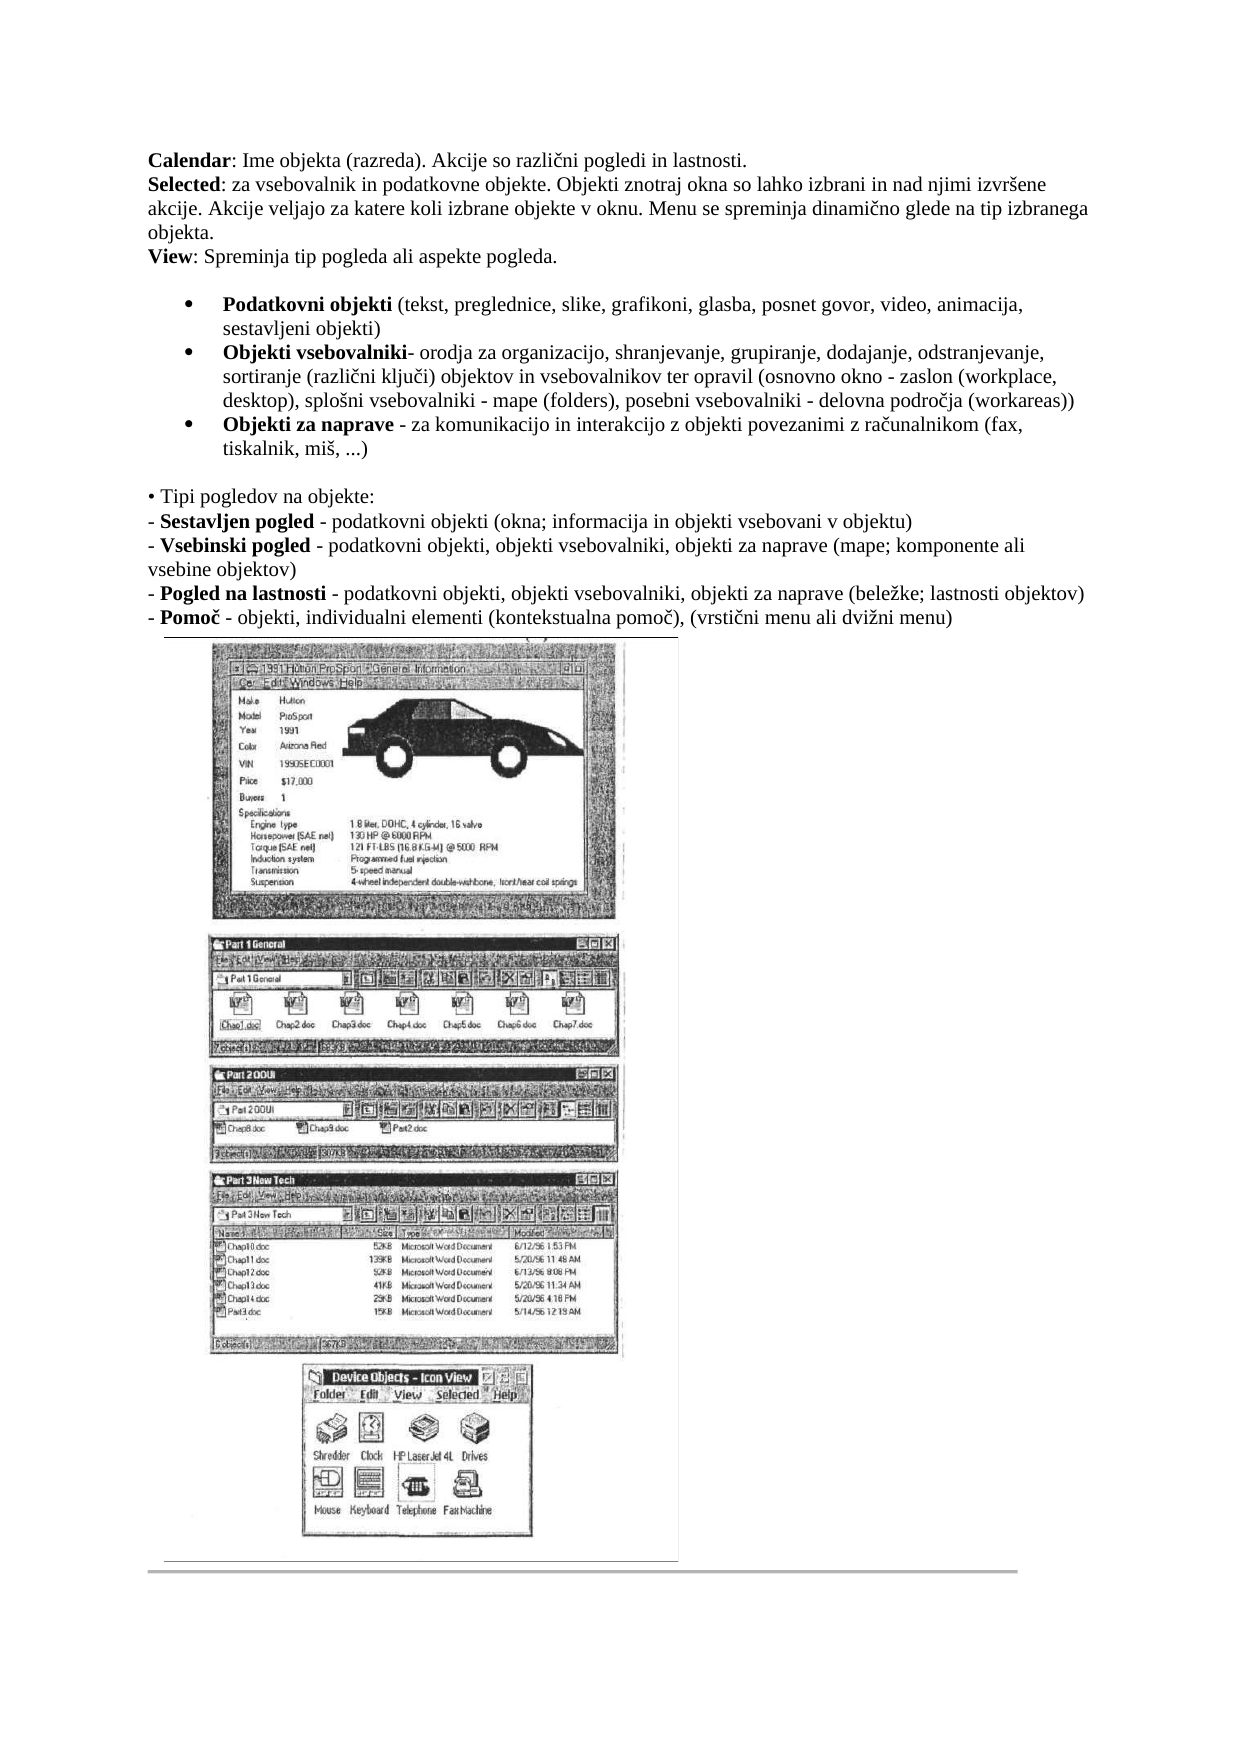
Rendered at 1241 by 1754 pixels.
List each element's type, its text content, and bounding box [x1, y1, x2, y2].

text - Pomoč - objekti, individualni elementi (kontekstualna pomoč), (vrstični menu ali dvižni menu) [148, 605, 1093, 629]
text View: Spreminja tip pogleda ali aspekte pogleda. [148, 244, 1093, 268]
text - Vsebinski pogled - podatkovni objekti, objekti vsebovalniki, objekti za naprave (mape; komponente ali vsebine objektov) [148, 533, 1093, 581]
list Objekti vsebovalniki- orodja za organizacijo, shranjevanje, grupiranje, dodajanje, odstranjevanje, sortiranje (različni ključi) objektov in vsebovalnikov ter opravil (osnovno okno - zaslon (workplace, desktop), splošni vsebovalniki - mape (folders), posebni vsebovalniki - delovna področja (workareas)) [185, 340, 1093, 412]
picture [164, 637, 679, 1562]
list Podatkovni objekti (tekst, preglednice, slike, grafikoni, glasba, posnet govor, video, animacija, sestavljeni objekti) [185, 292, 1093, 340]
list Objekti za naprave - za komunikacijo in interakcijo z objekti povezanimi z računalnikom (fax, tiskalnik, miš, ...) [185, 412, 1093, 460]
text - Sestavljen pogled - podatkovni objekti (okna; informacija in objekti vsebovani v objektu) [148, 508, 1093, 533]
text • Tipi pogledov na objekte: [148, 484, 1093, 508]
text - Pogled na lastnosti - podatkovni objekti, objekti vsebovalniki, objekti za naprave (beležke; lastnosti objektov) [148, 581, 1093, 605]
text Selected: za vsebovalnik in podatkovne objekte. Objekti znotraj okna so lahko izbrani in nad njimi izvršene akcije. Akcije veljajo za katere koli izbrane objekte v oknu. Menu se spreminja dinamično glede na tip izbranega objekta. [148, 172, 1093, 244]
text Calendar: Ime objekta (razreda). Akcije so različni pogledi in lastnosti. [148, 148, 1093, 172]
